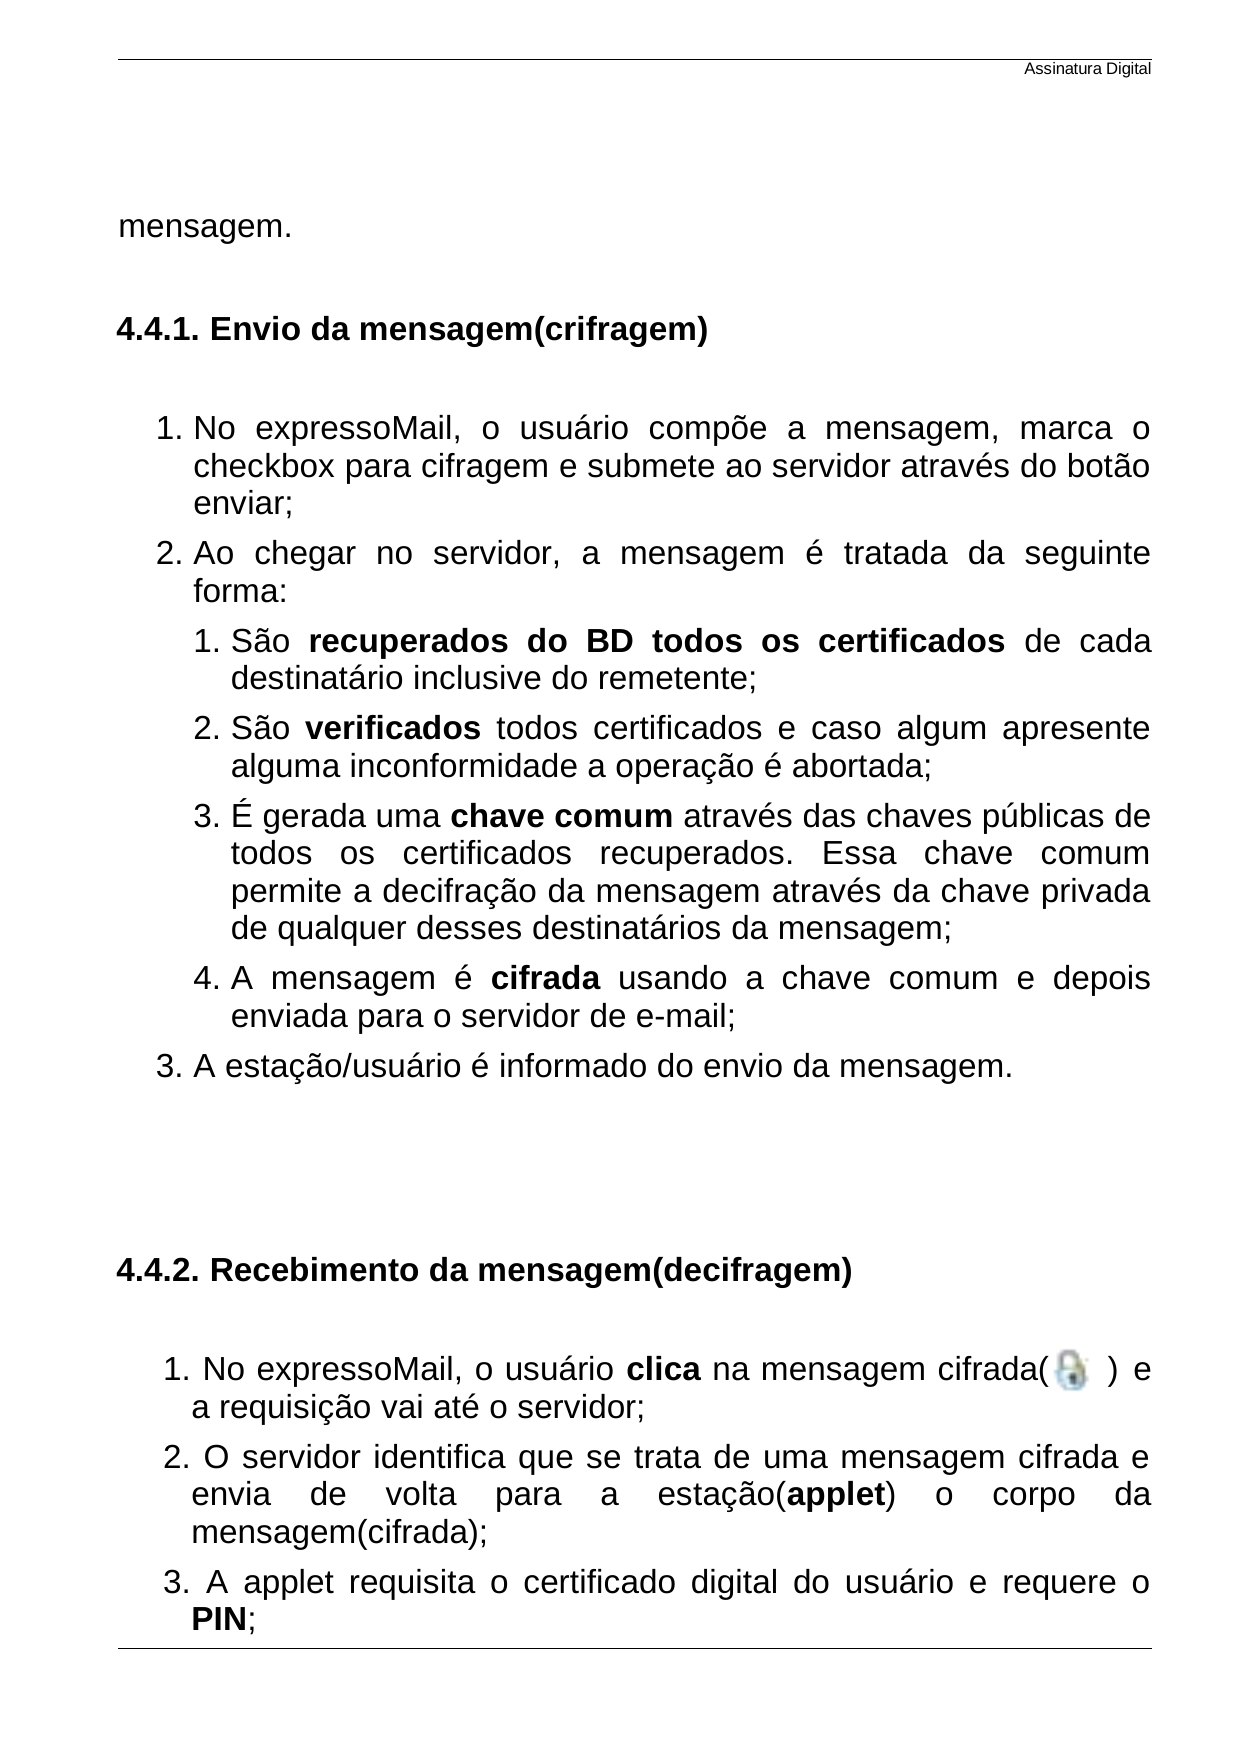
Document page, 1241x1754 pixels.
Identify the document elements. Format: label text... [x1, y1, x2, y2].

list Ao chegar no servidor, a mensagem é tratada da seguinte forma: [156, 534, 1152, 609]
text mensagem. [118, 207, 1152, 244]
list É gerada uma chave comum através das chaves públicas de todos os certificados recuperados. Essa chave comum permite a decifração da mensagem através da chave privada de qualquer desses destinatários da mensagem; [193, 796, 1152, 946]
subtitle Recebimento da mensagem(decifragem) [116, 1251, 1152, 1288]
list A mensagem é cifrada usando a chave comum e depois enviada para o servidor de e-mail; [193, 959, 1152, 1034]
list São recuperados do BD todos os certificados de cada destinatário inclusive do remetente; [193, 621, 1152, 696]
subtitle Envio da mensagem(crifragem) [116, 310, 1152, 347]
list No expressoMail, o usuário clica na mensagem cifrada( ) e a requisição vai até o servidor; [153, 1350, 1152, 1425]
list São verificados todos certificados e caso algum apresente alguma inconformidade a operação é abortada; [193, 709, 1152, 784]
list No expressoMail, o usuário compõe a mensagem, marca o checkbox para cifragem e submete ao servidor através do botão enviar; [156, 409, 1152, 521]
list A applet requisita o certificado digital do usuário e requere o PIN; [153, 1563, 1152, 1638]
list O servidor identifica que se trata de uma mensagem cifrada e envia de volta para a estação(applet) o corpo da mensagem(cifrada); [153, 1438, 1152, 1550]
list A estação/usuário é informado do envio da mensagem. [156, 1046, 1152, 1121]
picture [1049, 1345, 1108, 1397]
